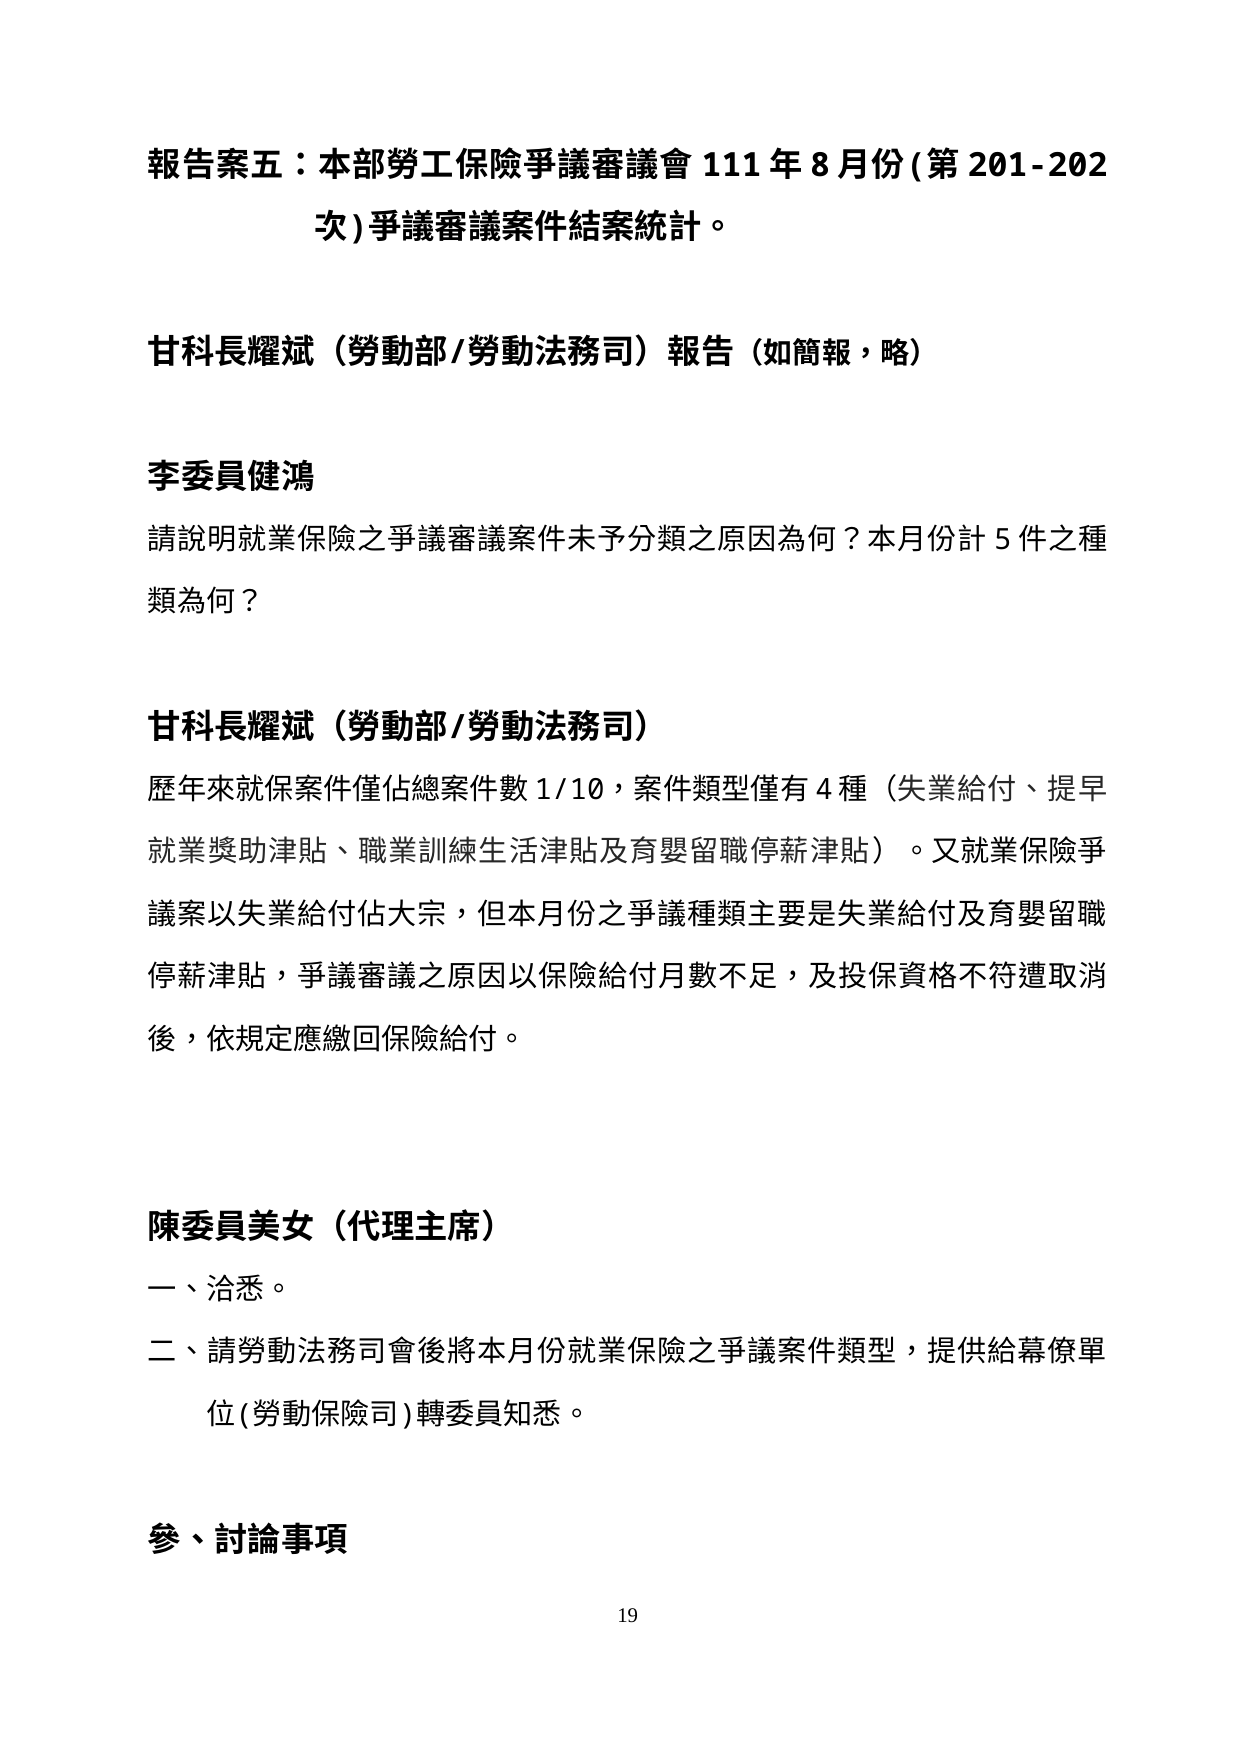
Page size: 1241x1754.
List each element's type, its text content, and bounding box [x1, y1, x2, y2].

text 李委員健鴻 [148, 432, 1107, 495]
text 陳委員美女（代理主席） [148, 1182, 1107, 1245]
text 一、洽悉。 [148, 1245, 1107, 1307]
text 歷年來就保案件僅佔總案件數1/10，案件類型僅有4種（失業給付、提早就業獎助津貼、職業訓練生活津貼及育嬰留職停薪津貼）。又就業保險爭議案以失業給付佔大宗，但本月份之爭議種類主要是失業給付及育嬰留職停薪津貼，爭議審議之原因以保險給付月數不足，及投保資格不符遭取消後，依規定應繳回保險給付。 [148, 745, 1107, 1057]
text 請說明就業保險之爭議審議案件未予分類之原因為何？本月份計5件之種類為何？ [148, 495, 1107, 620]
text 參、討論事項 [148, 1495, 1107, 1557]
text 報告案五：本部勞工保險爭議審議會111年8月份(第201-202次)爭議審議案件結案統計。 [148, 120, 1107, 245]
text 甘科長耀斌（勞動部/勞動法務司） [148, 682, 1107, 745]
text 二、請勞動法務司會後將本月份就業保險之爭議案件類型，提供給幕僚單位(勞動保險司)轉委員知悉。 [148, 1307, 1107, 1432]
text 甘科長耀斌（勞動部/勞動法務司）報告（如簡報，略） [148, 307, 1107, 370]
